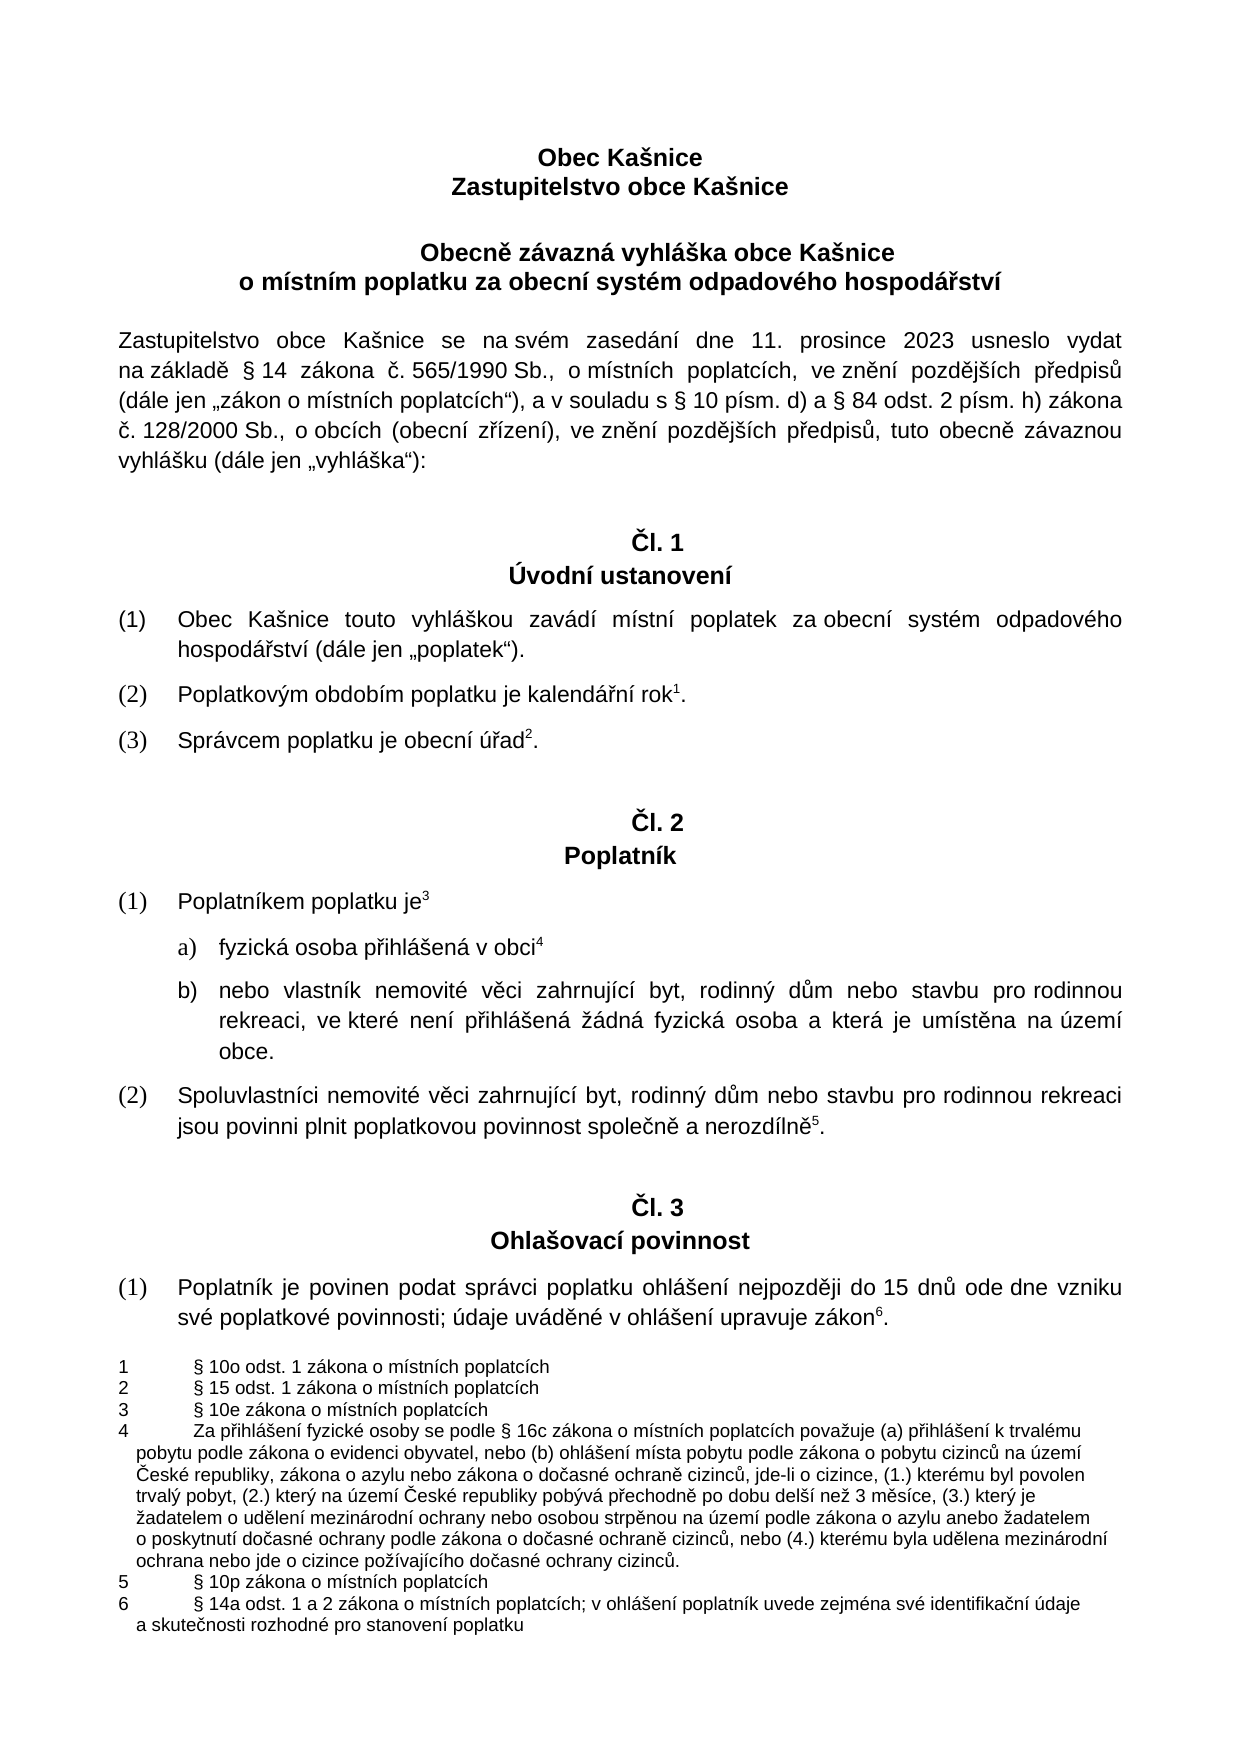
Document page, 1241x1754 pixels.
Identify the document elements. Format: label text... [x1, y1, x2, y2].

list § 10p zákona o místních poplatcích [118, 1571, 1122, 1593]
list fyzická osoba přihlášená v obci [177, 932, 1122, 961]
list Poplatkovým obdobím poplatku je kalendářní rok. [118, 679, 1122, 708]
list Poplatník je povinen podat správci poplatku ohlášení nejpozději do 15 dnů ode dne vzniku své poplatkové povinnosti; údaje uváděné v ohlášení upravuje zákon. [118, 1272, 1122, 1331]
list § 10o odst. 1 zákona o místních poplatcích [118, 1356, 1122, 1377]
subtitle Čl. 2 Poplatník [118, 808, 1122, 869]
list § 10e zákona o místních poplatcích [118, 1399, 1122, 1420]
list Správcem poplatku je obecní úřad. [118, 725, 1122, 753]
subtitle Čl. 1 Úvodní ustanovení [118, 528, 1122, 589]
subtitle Čl. 3 Ohlašovací povinnost [118, 1193, 1122, 1255]
list Poplatníkem poplatku je [118, 886, 1122, 915]
list § 14a odst. 1 a 2 zákona o místních poplatcích; v ohlášení poplatník uvede zejména své identifikační údaje a skutečnosti rozhodné pro stanovení poplatku [118, 1593, 1122, 1636]
subtitle Obecně závazná vyhláška obce Kašnice o místním poplatku za obecní systém odpadového hospodářství [118, 238, 1122, 295]
list § 15 odst. 1 zákona o místních poplatcích [118, 1377, 1122, 1399]
list Za přihlášení fyzické osoby se podle § 16c zákona o místních poplatcích považuje (a) přihlášení k trvalému pobytu podle zákona o evidenci obyvatel, nebo (b) ohlášení místa pobytu podle zákona o pobytu cizinců na území České republiky, zákona o azylu nebo zákona o dočasné ochraně cizinců, jde-li o cizince, (1.) kterému byl povolen trvalý pobyt, (2.) který na území České republiky pobývá přechodně po dobu delší než 3 měsíce, (3.) který je žadatelem o udělení mezinárodní ochrany nebo osobou strpěnou na území podle zákona o azylu anebo žadatelem o poskytnutí dočasné ochrany podle zákona o dočasné ochraně cizinců, nebo (4.) kterému byla udělena mezinárodní ochrana nebo jde o cizince požívajícího dočasné ochrany cizinců. [118, 1420, 1122, 1571]
list Obec Kašnice touto vyhláškou zavádí místní poplatek za obecní systém odpadového hospodářství (dále jen „poplatek“). [118, 606, 1122, 663]
list nebo vlastník nemovité věci zahrnující byt, rodinný dům nebo stavbu pro rodinnou rekreaci, ve které není přihlášená žádná fyzická osoba a která je umístěna na území obce. [177, 977, 1122, 1064]
list Spoluvlastníci nemovité věci zahrnující byt, rodinný dům nebo stavbu pro rodinnou rekreaci jsou povinni plnit poplatkovou povinnost společně a nerozdílně. [118, 1080, 1122, 1139]
text Zastupitelstvo obce Kašnice se na svém zasedání dne 11. prosince 2023 usneslo vydat na základě § 14 zákona č. 565/1990 Sb., o místních poplatcích, ve znění pozdějších předpisů (dále jen „zákon o místních poplatcích“), a v souladu s § 10 písm. d) a § 84 odst. 2 písm. h) zákona č. 128/2000 Sb., o obcích (obecní zřízení), ve znění pozdějších předpisů, tuto obecně závaznou vyhlášku (dále jen „vyhláška“): [118, 327, 1122, 474]
title Obec Kašnice Zastupitelstvo obce Kašnice [118, 143, 1122, 201]
